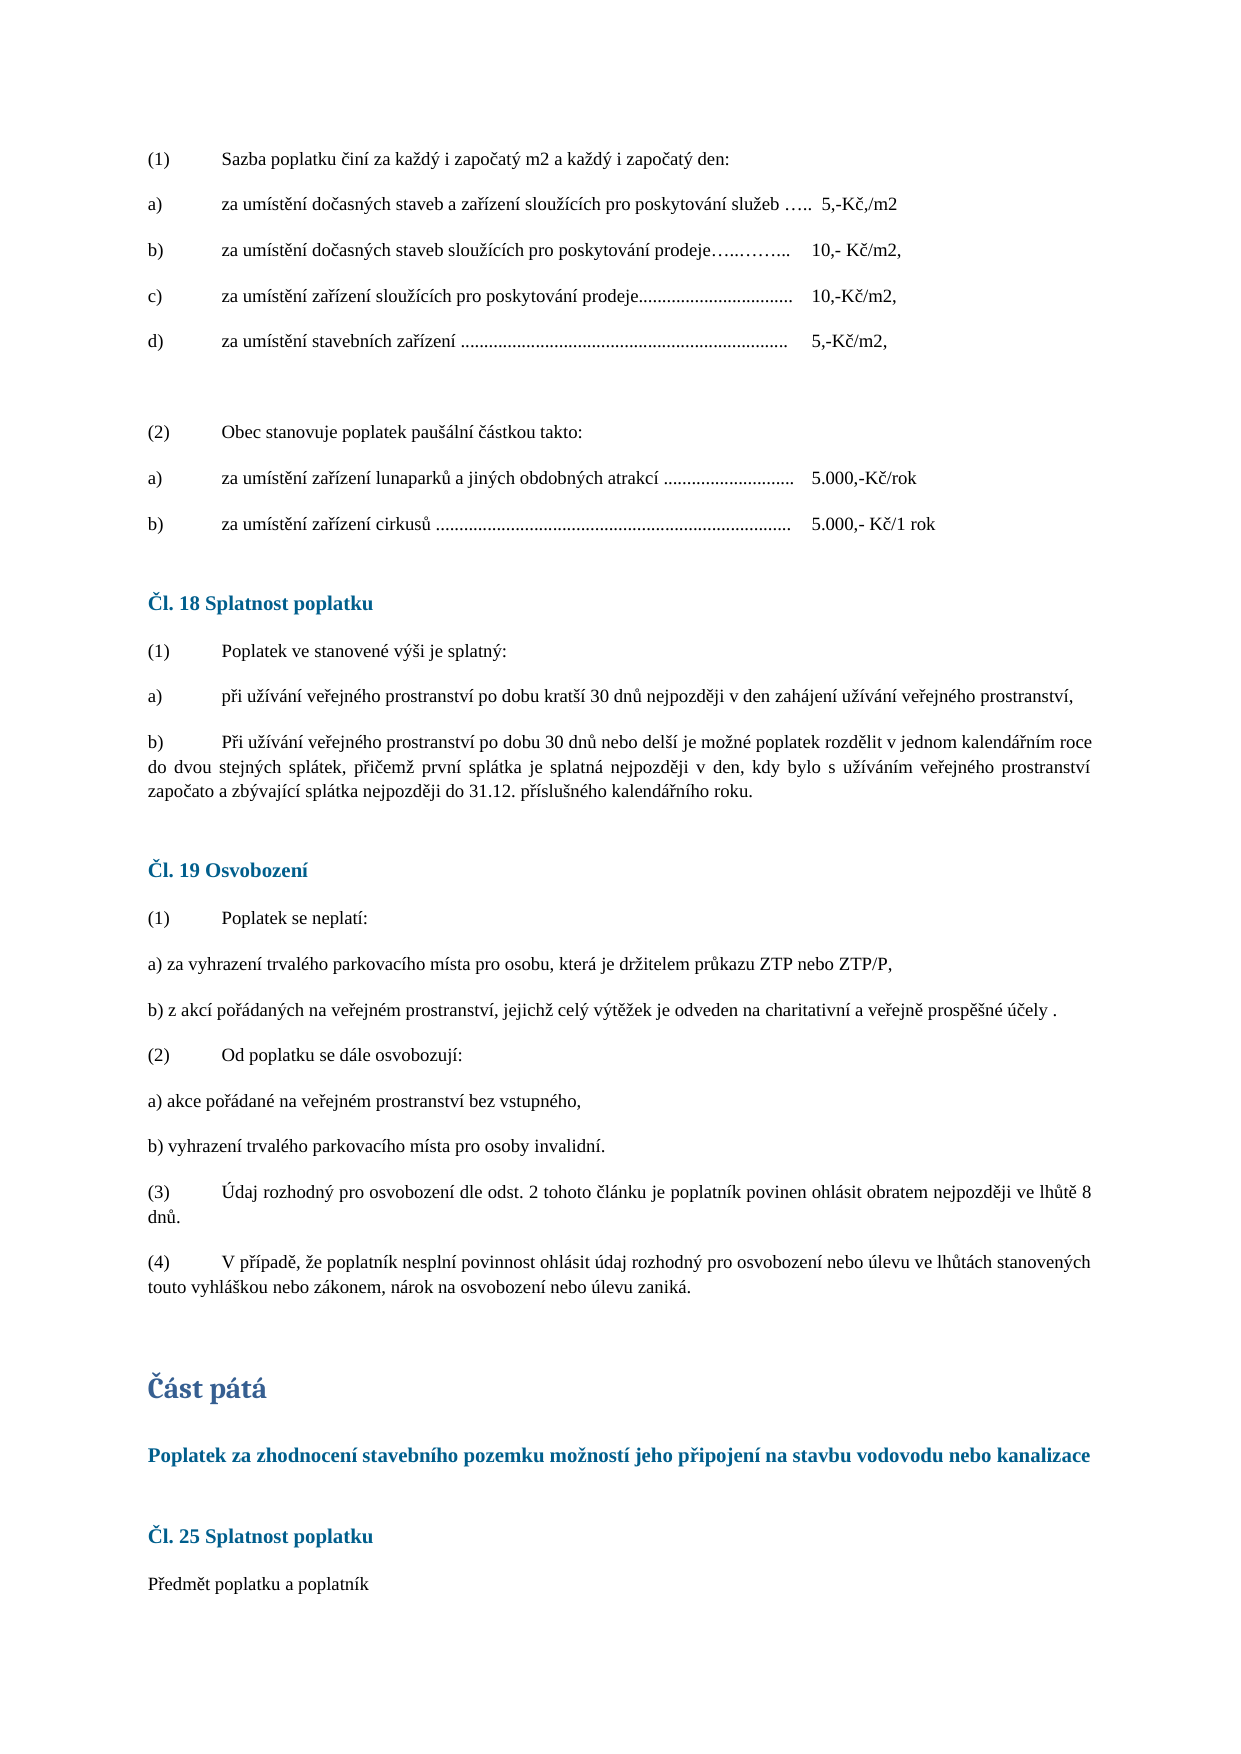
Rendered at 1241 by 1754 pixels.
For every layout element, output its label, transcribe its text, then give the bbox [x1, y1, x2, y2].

text a) akce pořádané na veřejném prostranství bez vstupného, [148, 1090, 1093, 1111]
text a) za vyhrazení trvalého parkovacího místa pro osobu, která je držitelem průkazu ZTP nebo ZTP/P, [148, 953, 1093, 974]
text (4) V případě, že poplatník nesplní povinnost ohlásit údaj rozhodný pro osvobození nebo úlevu ve lhůtách stanovených touto vyhláškou nebo zákonem, nárok na osvobození nebo úlevu zaniká. [148, 1251, 1093, 1298]
text b) Při užívání veřejného prostranství po dobu 30 dnů nebo delší je možné poplatek rozdělit v jednom kalendářním roce do dvou stejných splátek, přičemž první splátka je splatná nejpozději v den, kdy bylo s užíváním veřejného prostranství započato a zbývající splátka nejpozději do 31.12. příslušného kalendářního roku. [148, 731, 1093, 802]
subtitle Čl. 25 Splatnost poplatku [148, 1517, 1093, 1548]
text a) za umístění zařízení lunaparků a jiných obdobných atrakcí ............................ 5.000,-Kč/rok [148, 467, 1093, 488]
text (1) Sazba poplatku činí za každý i započatý m2 a každý i započatý den: [148, 148, 1093, 169]
text Předmět poplatku a poplatník [148, 1573, 1093, 1594]
text b) za umístění dočasných staveb sloužících pro poskytování prodeje…..……... 10,- Kč/m2, [148, 239, 1093, 260]
text (2) Od poplatku se dále osvobozují: [148, 1044, 1093, 1066]
text (1) Poplatek ve stanovené výši je splatný: [148, 639, 1093, 661]
text b) za umístění zařízení cirkusů ............................................................................ 5.000,- Kč/1 rok [148, 513, 1093, 534]
text d) za umístění stavebních zařízení ...................................................................... 5,-Kč/m2, [148, 330, 1093, 352]
text (2) Obec stanovuje poplatek paušální částkou takto: [148, 421, 1093, 443]
subtitle Čl. 18 Splatnost poplatku [148, 583, 1093, 614]
text a) za umístění dočasných staveb a zařízení sloužících pro poskytování služeb ….. 5,-Kč,/m2 [148, 193, 1093, 215]
text a) při užívání veřejného prostranství po dobu kratší 30 dnů nejpozději v den zahájení užívání veřejného prostranství, [148, 685, 1093, 707]
text b) vyhrazení trvalého parkovacího místa pro osoby invalidní. [148, 1135, 1093, 1157]
text (1) Poplatek se neplatí: [148, 907, 1093, 929]
text b) z akcí pořádaných na veřejném prostranství, jejichž celý výtěžek je odveden na charitativní a veřejně prospěšné účely . [148, 998, 1093, 1020]
text c) za umístění zařízení sloužících pro poskytování prodeje................................. 10,-Kč/m2, [148, 284, 1093, 306]
subtitle Poplatek za zhodnocení stavebního pozemku možností jeho připojení na stavbu vodovodu nebo kanalizace [148, 1435, 1093, 1467]
subtitle Část pátá [148, 1372, 1093, 1405]
text (3) Údaj rozhodný pro osvobození dle odst. 2 tohoto článku je poplatník povinen ohlásit obratem nejpozději ve lhůtě 8 dnů. [148, 1181, 1093, 1227]
subtitle Čl. 19 Osvobození [148, 851, 1093, 882]
